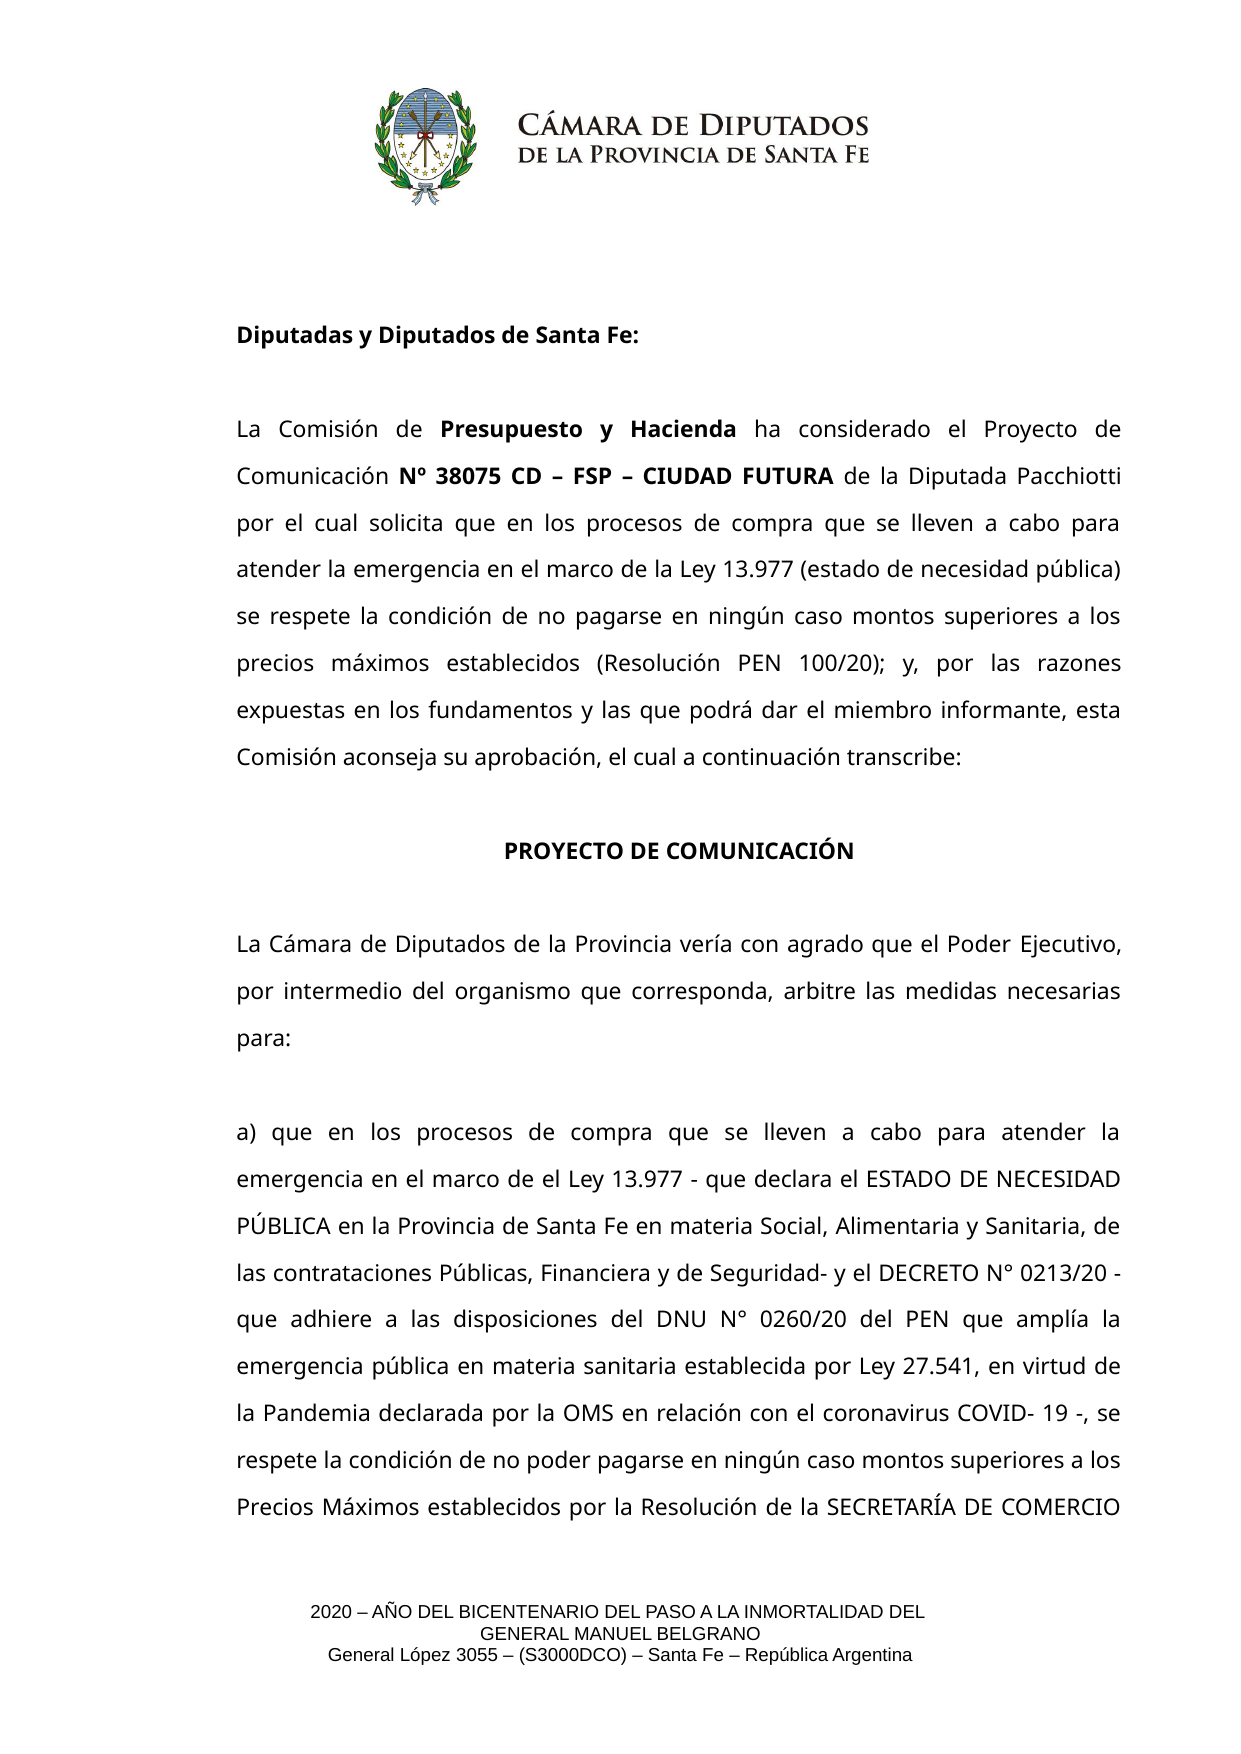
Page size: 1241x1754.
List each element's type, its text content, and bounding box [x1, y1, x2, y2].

text a) que en los procesos de compra que se lleven a cabo para atender la emergencia en el marco de el Ley 13.977 - que declara el ESTADO DE NECESIDAD PÚBLICA en la Provincia de Santa Fe en materia Social, Alimentaria y Sanitaria, de las contrataciones Públicas, Financiera y de Seguridad- y el DECRETO N° 0213/20 - que adhiere a las disposiciones del DNU N° 0260/20 del PEN que amplía la emergencia pública en materia sanitaria establecida por Ley 27.541, en virtud de la Pandemia declarada por la OMS en relación con el coronavirus COVID- 19 -, se respete la condición de no poder pagarse en ningún caso montos superiores a los Precios Máximos establecidos por la Resolución de la SECRETARÍA DE COMERCIO [236, 1116, 1122, 1522]
text La Cámara de Diputados de la Provincia vería con agrado que el Poder Ejecutivo, por intermedio del organismo que corresponda, arbitre las medidas necesarias para: [236, 928, 1122, 1053]
text La Comisión de Presupuesto y Hacienda ha considerado el Proyecto de Comunicación Nº 38075 CD – FSP – CIUDAD FUTURA de la Diputada Pacchiotti por el cual solicita que en los procesos de compra que se lleven a cabo para atender la emergencia en el marco de la Ley 13.977 (estado de necesidad pública) se respete la condición de no pagarse en ningún caso montos superiores a los precios máximos establecidos (Resolución PEN 100/20); y, por las razones expuestas en los fundamentos y las que podrá dar el miembro informante, esta Comisión aconseja su aprobación, el cual a continuación transcribe: [236, 413, 1122, 772]
picture [374, 88, 869, 210]
text Diputadas y Diputados de Santa Fe: [236, 319, 1122, 350]
text PROYECTO DE COMUNICACIÓN [236, 834, 1122, 866]
